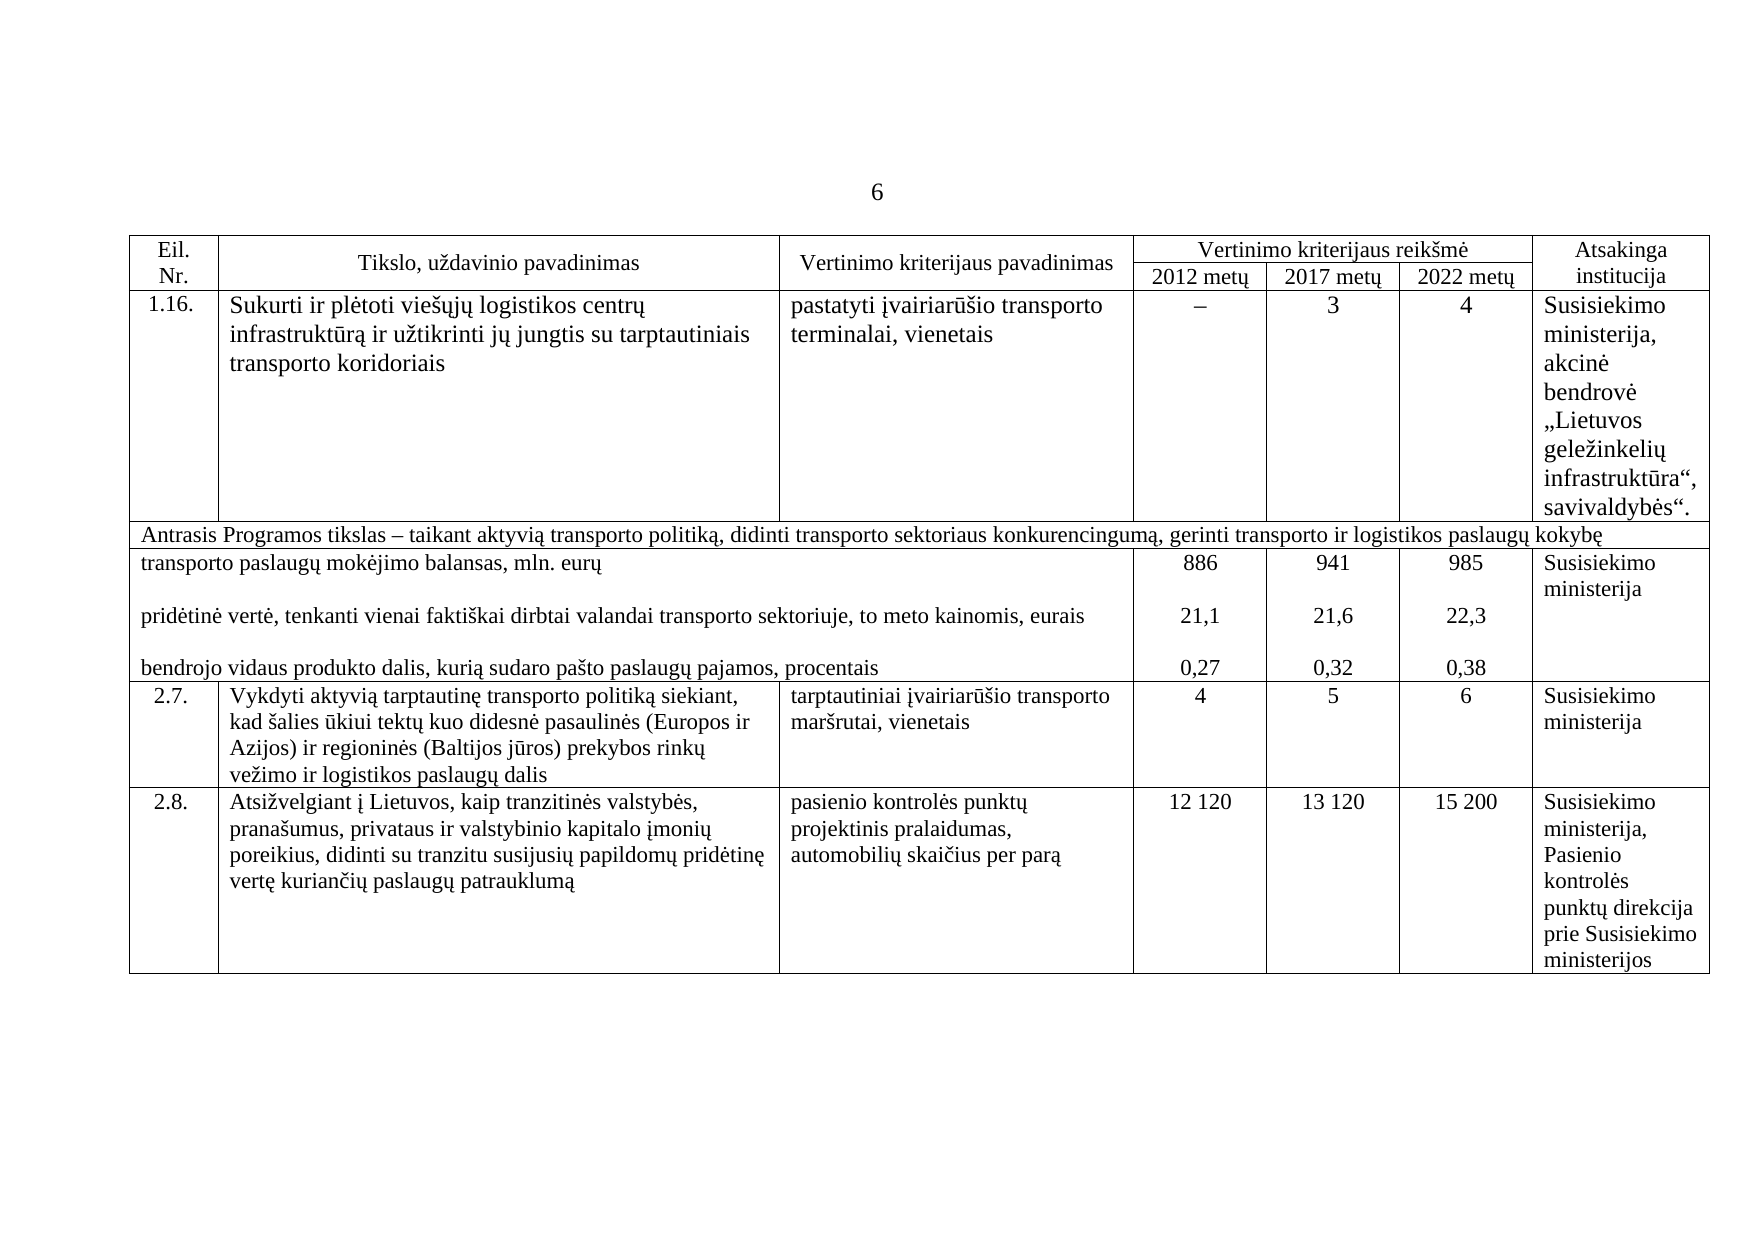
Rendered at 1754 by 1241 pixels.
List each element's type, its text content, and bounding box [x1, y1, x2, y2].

table_cell Atsižvelgiant į Lietuvos, kaip tranzitinės valstybės, pranašumus, privataus ir valstybinio kapitalo įmonių poreikius, didinti su tranzitu susijusių papildomų pridėtinę vertę kuriančių paslaugų patrauklumą [219, 788, 779, 973]
table_header Vertinimo kriterijaus reikšmė [1134, 236, 1532, 262]
table_cell Susisiekimo ministerija [1533, 682, 1709, 787]
table_cell Vykdyti aktyvią tarptautinę transporto politiką siekiant, kad šalies ūkiui tektų kuo didesnė pasaulinės (Europos ir Azijos) ir regioninės (Baltijos jūros) prekybos rinkų vežimo ir logistikos paslaugų dalis [219, 682, 779, 787]
table_header Tikslo, uždavinio pavadinimas [219, 236, 779, 289]
table_cell – [1134, 291, 1266, 521]
table_cell 2.7. [130, 682, 218, 787]
table_header Atsakinga institucija [1533, 236, 1709, 289]
table_cell transporto paslaugų mokėjimo balansas, mln. eurų pridėtinė vertė, tenkanti vienai faktiškai dirbtai valandai transporto sektoriuje, to meto kainomis, eurais bendrojo vidaus produkto dalis, kurią sudaro pašto paslaugų pajamos, procentais [130, 549, 1133, 681]
table_cell Sukurti ir plėtoti viešųjų logistikos centrų infrastruktūrą ir užtikrinti jų jungtis su tarptautiniais transporto koridoriais [219, 291, 779, 521]
table_cell 12 120 [1134, 788, 1266, 973]
table_cell 3 [1267, 291, 1399, 521]
table_cell Antrasis Programos tikslas – taikant aktyvią transporto politiką, didinti transporto sektoriaus konkurencingumą, gerinti transporto ir logistikos paslaugų kokybę [130, 522, 1709, 548]
table_cell Susisiekimo ministerija, akcinė bendrovė „Lietuvos geležinkelių infrastruktūra“, savivaldybės“. [1533, 291, 1709, 521]
table_cell 941 21,6 0,32 [1267, 549, 1399, 681]
table_cell 13 120 [1267, 788, 1399, 973]
table_cell 2012 metų [1134, 263, 1266, 289]
table_cell pasienio kontrolės punktų projektinis pralaidumas, automobilių skaičius per parą [780, 788, 1133, 973]
table_cell pastatyti įvairiarūšio transporto terminalai, vienetais [780, 291, 1133, 521]
table_cell 985 22,3 0,38 [1400, 549, 1532, 681]
table_cell 5 [1267, 682, 1399, 787]
table_cell 6 [1400, 682, 1532, 787]
table_cell 4 [1134, 682, 1266, 787]
table_cell 886 21,1 0,27 [1134, 549, 1266, 681]
table_cell 15 200 [1400, 788, 1532, 973]
table_cell 2017 metų [1267, 263, 1399, 289]
table_cell Susisiekimo ministerija, Pasienio kontrolės punktų direkcija prie Susisiekimo ministerijos [1533, 788, 1709, 973]
table_cell Susisiekimo ministerija [1533, 549, 1709, 681]
table_cell tarptautiniai įvairiarūšio transporto maršrutai, vienetais [780, 682, 1133, 787]
table_cell 4 [1400, 291, 1532, 521]
table_header Eil. Nr. [130, 236, 218, 289]
table_cell 2.8. [130, 788, 218, 973]
table_header Vertinimo kriterijaus pavadinimas [780, 236, 1133, 289]
table_cell 1.16. [130, 291, 218, 521]
table_cell 2022 metų [1400, 263, 1532, 289]
